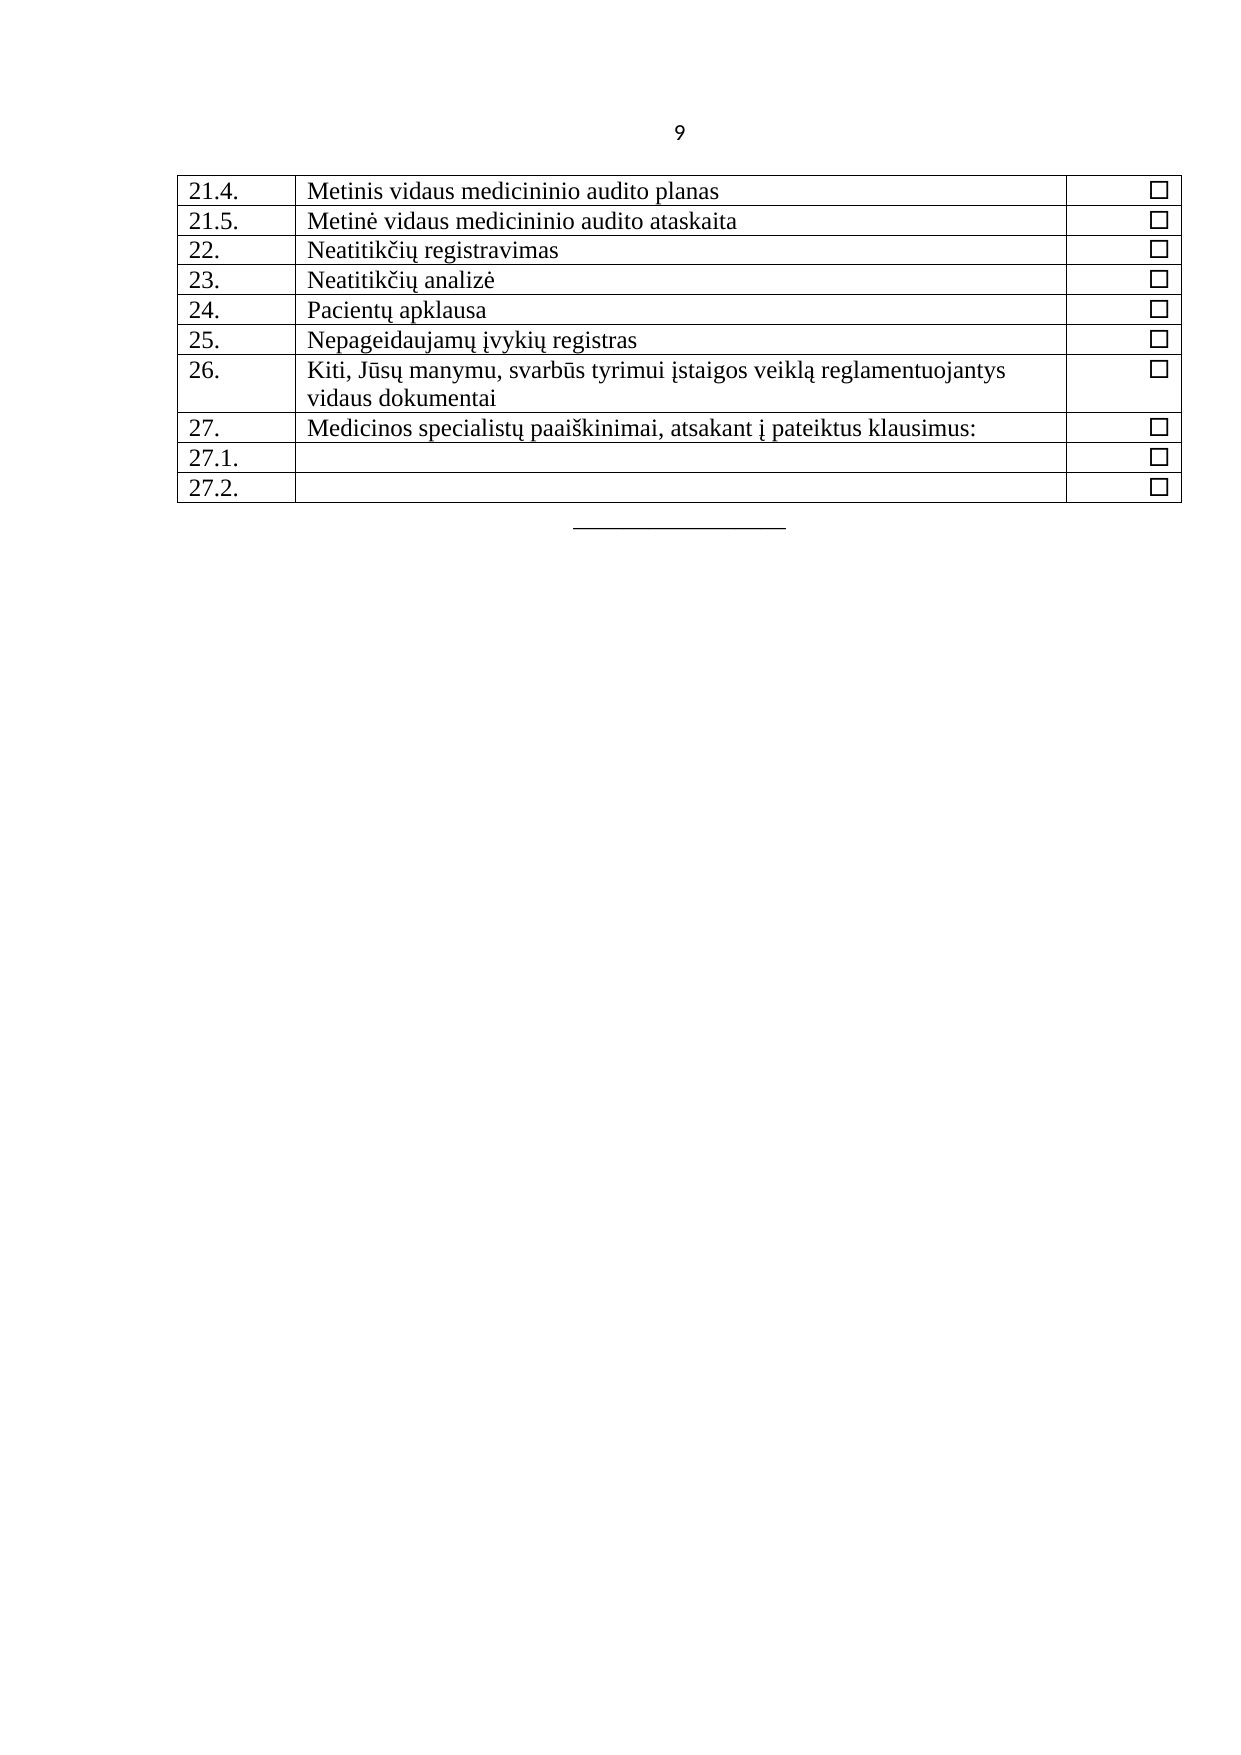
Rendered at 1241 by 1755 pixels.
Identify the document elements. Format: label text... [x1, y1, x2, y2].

table_cell 27.2. [178, 473, 295, 502]
table_cell Metinis vidaus medicininio audito planas [296, 176, 1066, 205]
table_cell [] [1067, 206, 1181, 234]
table_cell [] [1067, 413, 1181, 442]
table_cell 27. [178, 413, 295, 442]
table_cell [296, 473, 1066, 502]
table_cell 25. [178, 325, 295, 354]
table_cell 27.1. [178, 443, 295, 472]
table_cell Neatitikčių registravimas [296, 236, 1066, 264]
table_cell 26. [178, 355, 295, 412]
table_cell Medicinos specialistų paaiškinimai, atsakant į pateiktus klausimus: [296, 413, 1066, 442]
table_cell [] [1067, 443, 1181, 472]
table_cell 24. [178, 295, 295, 324]
table_cell Metinė vidaus medicininio audito ataskaita [296, 206, 1066, 234]
table_cell [] [1067, 176, 1181, 205]
table_cell Kiti, Jūsų manymu, svarbūs tyrimui įstaigos veiklą reglamentuojantys vidaus dokumentai [296, 355, 1066, 412]
table_cell Pacientų apklausa [296, 295, 1066, 324]
table_cell 23. [178, 265, 295, 294]
table_cell [] [1067, 265, 1181, 294]
table_cell Neatitikčių analizė [296, 265, 1066, 294]
table_cell [] [1067, 473, 1181, 502]
text _________________ [177, 503, 1181, 531]
table_cell 21.5. [178, 206, 295, 234]
table_cell [] [1067, 236, 1181, 264]
table_cell [] [1067, 295, 1181, 324]
table_cell [] [1067, 355, 1181, 412]
table_cell [296, 443, 1066, 472]
table_cell 22. [178, 236, 295, 264]
table_cell [] [1067, 325, 1181, 354]
table_cell Nepageidaujamų įvykių registras [296, 325, 1066, 354]
table_cell 21.4. [178, 176, 295, 205]
